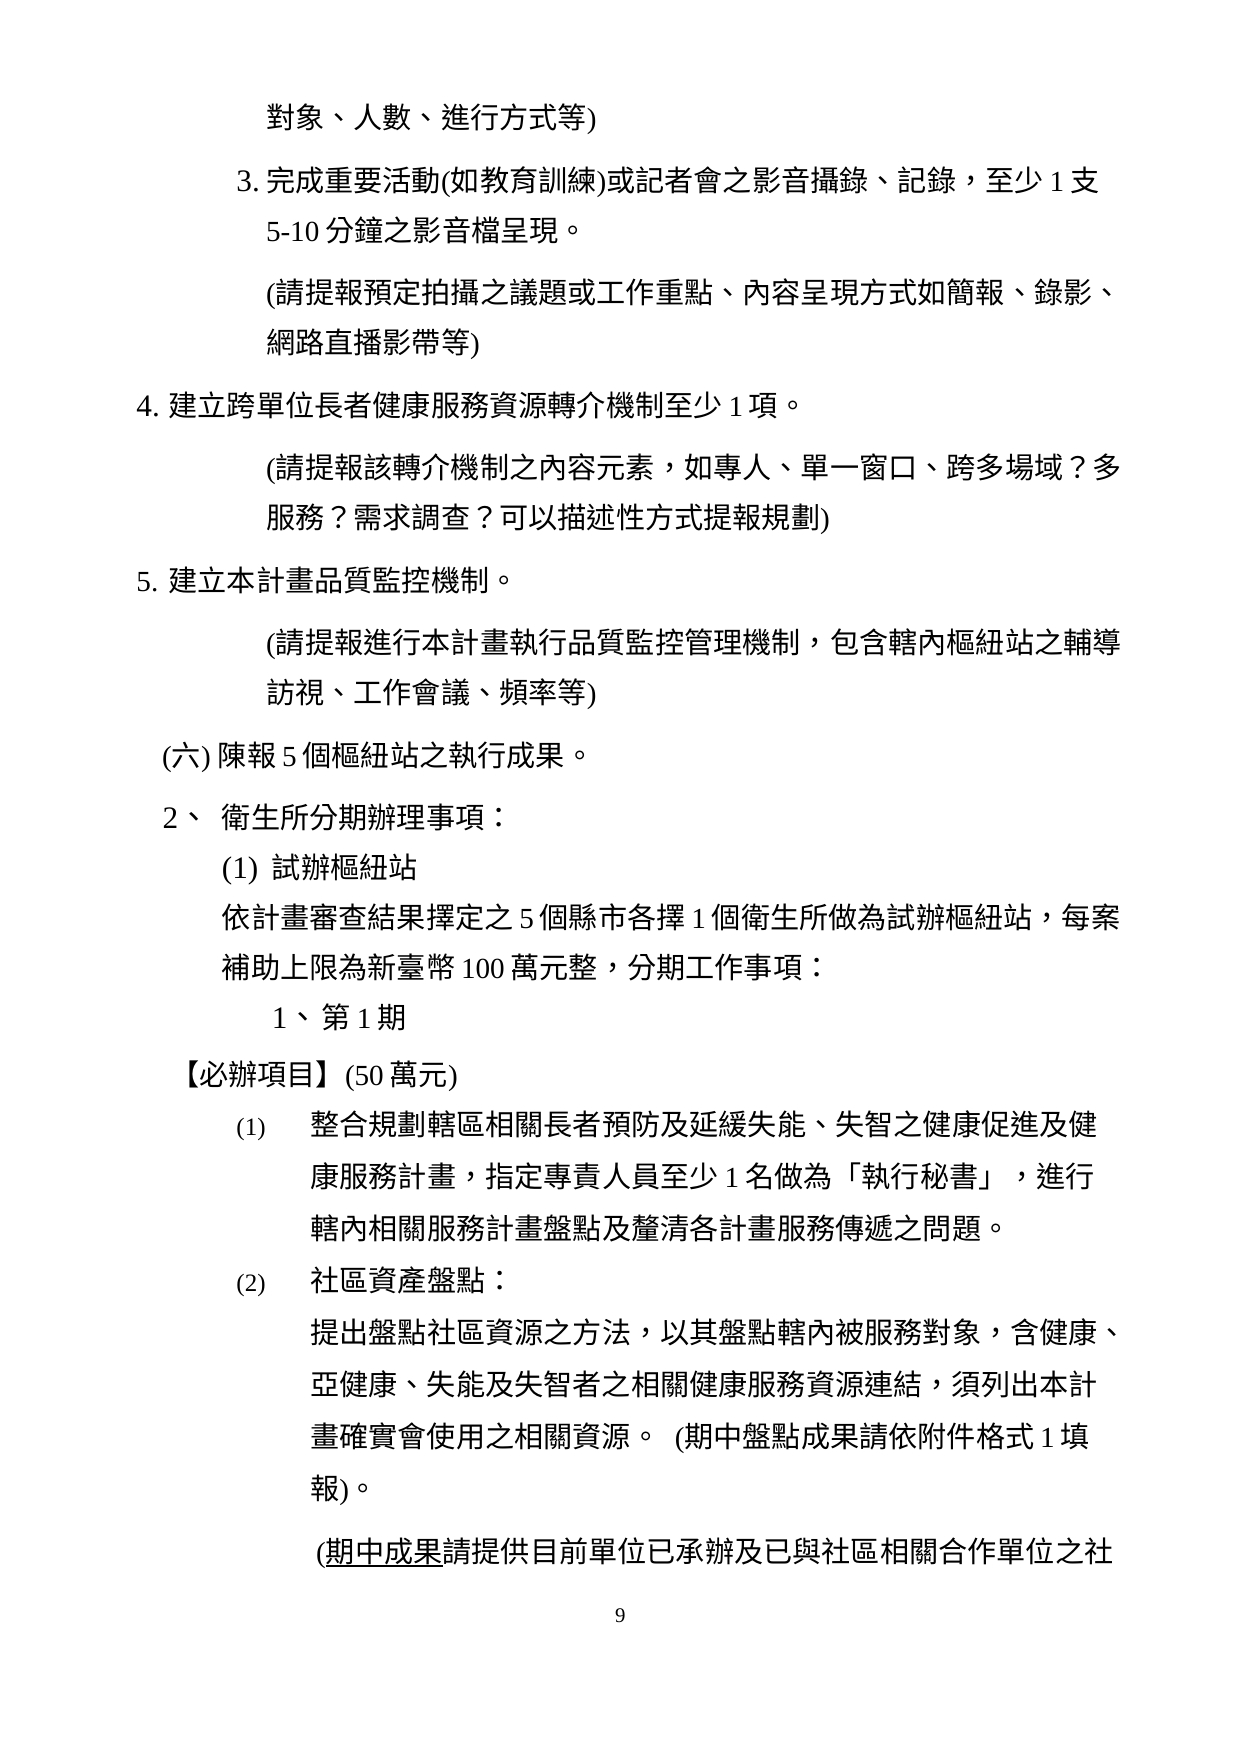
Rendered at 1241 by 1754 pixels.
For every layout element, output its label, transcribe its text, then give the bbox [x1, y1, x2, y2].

list 建立跨單位長者健康服務資源轉介機制至少1項。 [118, 376, 1122, 426]
text 依計畫審查結果擇定之5個縣市各擇1個衛生所做為試辦樞紐站，每案補助上限為新臺幣100萬元整，分期工作事項： [222, 889, 1122, 989]
list 社區資產盤點： [236, 1250, 1122, 1302]
list 完成重要活動(如教育訓練)或記者會之影音攝錄、記錄，至少1支5-10分鐘之影音檔呈現。 [236, 151, 1122, 251]
list 試辦樞紐站 [222, 839, 1122, 889]
text (期中成果請提供目前單位已承辦及已與社區相關合作單位之社 [316, 1523, 1122, 1573]
list 衛生所分期辦理事項： [162, 789, 1122, 839]
list 建立本計畫品質監控機制。 [118, 551, 1122, 601]
text (六) 陳報5個樞紐站之執行成果。 [118, 726, 1122, 776]
text (請提報進行本計畫執行品質監控管理機制，包含轄內樞紐站之輔導訪視、工作會議、頻率等) [266, 614, 1122, 714]
text 【必辦項目】(50萬元) [162, 1051, 1122, 1093]
text 提出盤點社區資源之方法，以其盤點轄內被服務對象，含健康、亞健康、失能及失智者之相關健康服務資源連結，須列出本計畫確實會使用之相關資源。 (期中盤點成果請依附件格式1填報)。 [310, 1302, 1122, 1510]
text (請提報該轉介機制之內容元素，如專人、單一窗口、跨多場域？多服務？需求調查？可以描述性方式提報規劃) [266, 439, 1122, 539]
list 第1期 [272, 989, 1122, 1039]
text (請提報預定拍攝之議題或工作重點、內容呈現方式如簡報、錄影、網路直播影帶等) [266, 264, 1122, 364]
list 整合規劃轄區相關長者預防及延緩失能、失智之健康促進及健康服務計畫，指定專責人員至少1名做為「執行秘書」，進行轄內相關服務計畫盤點及釐清各計畫服務傳遞之問題。 [236, 1093, 1122, 1250]
text 對象、人數、進行方式等) [266, 89, 1122, 139]
